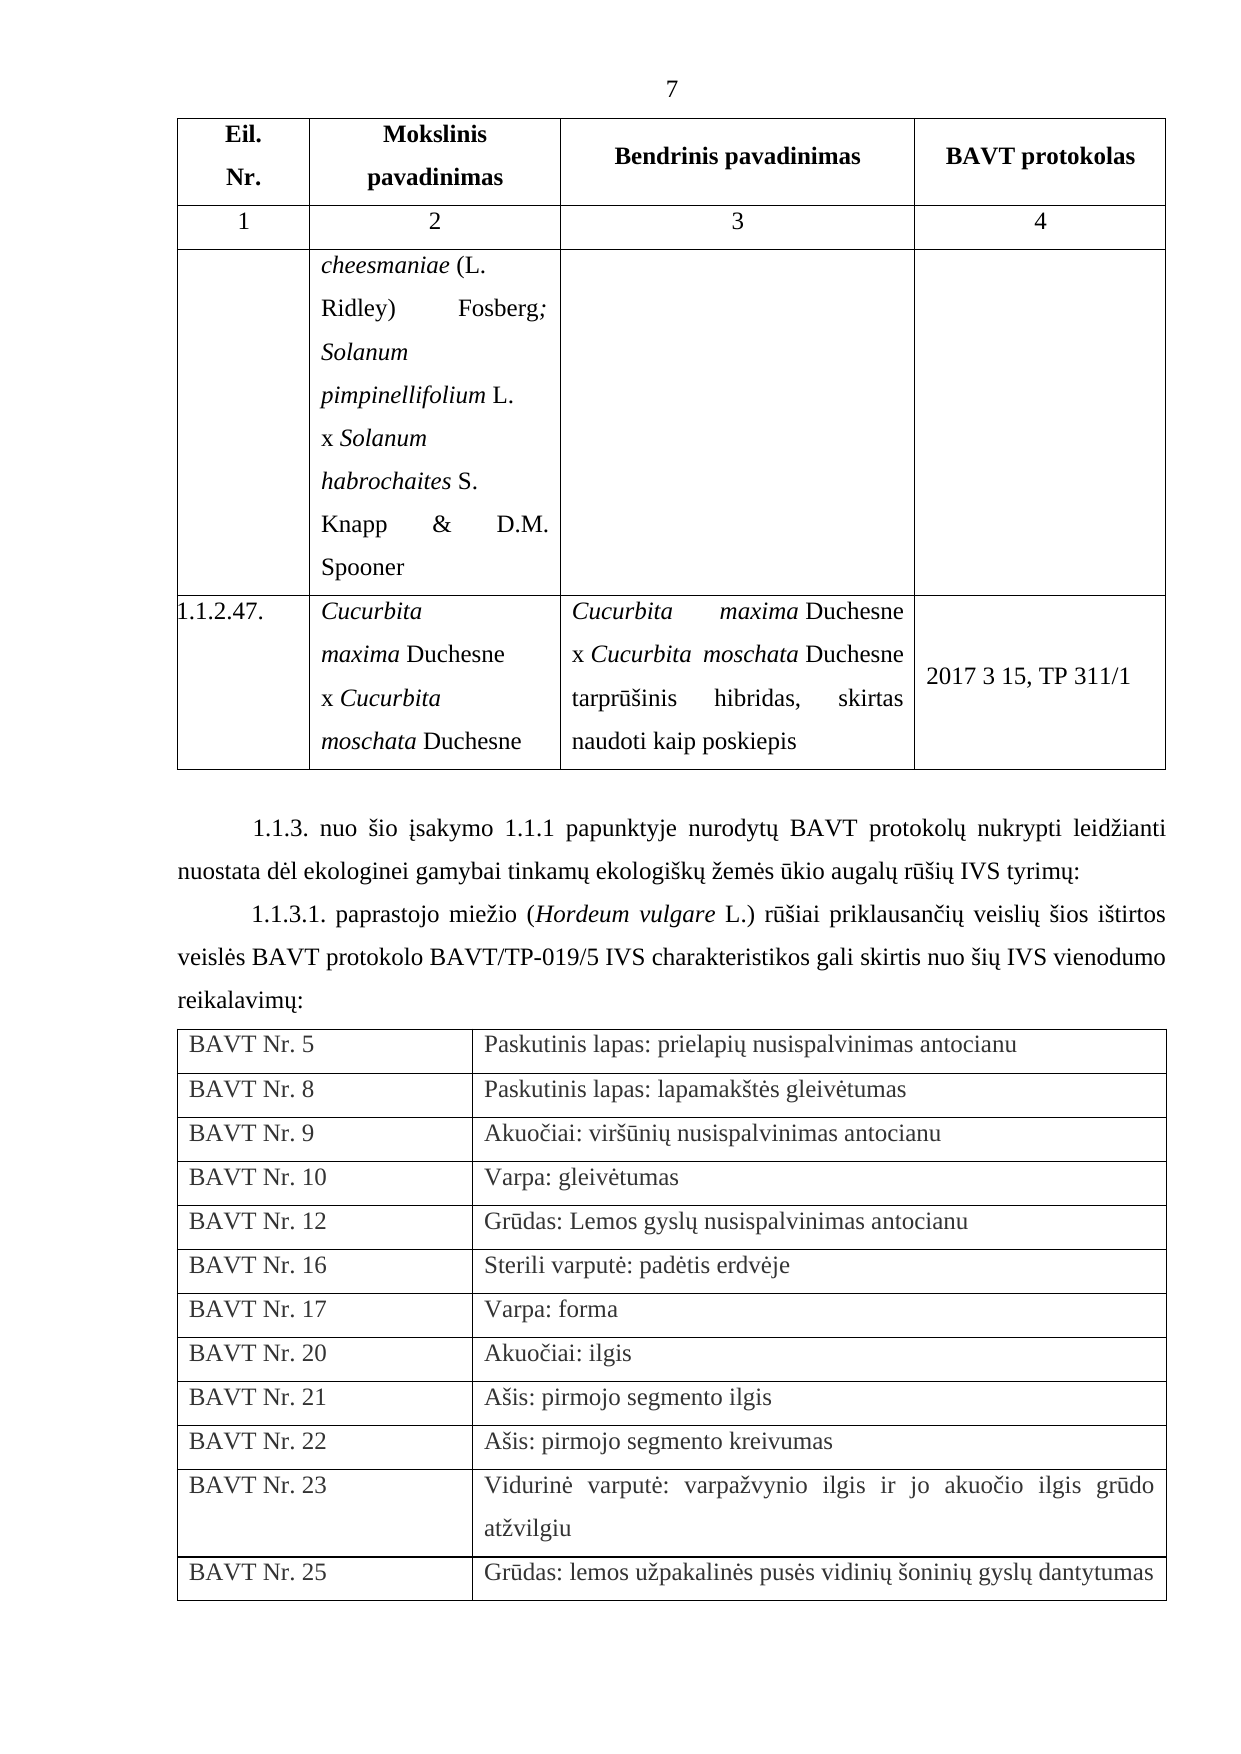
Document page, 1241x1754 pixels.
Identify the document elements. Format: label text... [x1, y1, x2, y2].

table_header Eil. Nr. [178, 119, 309, 205]
table_cell Ašis: pirmojo segmento kreivumas [473, 1426, 1166, 1469]
table_cell 4 [915, 206, 1165, 249]
table_cell 3 [561, 206, 914, 249]
table_cell BAVT Nr. 12 [178, 1206, 472, 1249]
table_header BAVT Nr. 5 [178, 1030, 472, 1073]
table_cell BAVT Nr. 8 [178, 1074, 472, 1117]
table_cell [915, 250, 1165, 595]
table_header BAVT protokolas [915, 119, 1165, 205]
table_header Bendrinis pavadinimas [561, 119, 914, 205]
table_cell [561, 250, 914, 595]
table_header Paskutinis lapas: prielapių nusispalvinimas antocianu [473, 1030, 1166, 1073]
table_cell 1.1.2.47. [178, 596, 309, 769]
table_cell Vidurinė varputė: varpažvynio ilgis ir jo akuočio ilgis grūdo atžvilgiu [473, 1470, 1166, 1556]
table_cell Cucurbita maxima Duchesne x Cucurbita moschata Duchesne tarprūšinis hibridas, skirtas naudoti kaip poskiepis [561, 596, 914, 769]
table_cell Grūdas: Lemos gyslų nusispalvinimas antocianu [473, 1206, 1166, 1249]
table_cell BAVT Nr. 25 [178, 1558, 472, 1600]
table_cell Varpa: forma [473, 1294, 1166, 1337]
table_cell Ašis: pirmojo segmento ilgis [473, 1382, 1166, 1425]
table_cell Cucurbita maxima Duchesne x Cucurbita moschata Duchesne [310, 596, 560, 769]
table_cell Akuočiai: ilgis [473, 1338, 1166, 1381]
table_cell BAVT Nr. 16 [178, 1250, 472, 1293]
table_cell BAVT Nr. 20 [178, 1338, 472, 1381]
table_cell Varpa: gleivėtumas [473, 1162, 1166, 1205]
table_cell BAVT Nr. 10 [178, 1162, 472, 1205]
table_cell Paskutinis lapas: lapamakštės gleivėtumas [473, 1074, 1166, 1117]
text 1.1.3. nuo šio įsakymo 1.1.1 papunktyje nurodytų BAVT protokolų nukrypti leidžianti nuostata dėl ekologinei gamybai tinkamų ekologiškų žemės ūkio augalų rūšių IVS tyrimų: [177, 813, 1167, 885]
table_cell BAVT Nr. 9 [178, 1118, 472, 1161]
table_cell 2 [310, 206, 560, 249]
table_cell cheesmaniae (L. Ridley) Fosberg; Solanum pimpinellifolium L. x Solanum habrochaites S. Knapp & D.M. Spooner [310, 250, 560, 595]
table_cell BAVT Nr. 17 [178, 1294, 472, 1337]
table_cell [178, 250, 309, 595]
table_cell BAVT Nr. 22 [178, 1426, 472, 1469]
text 1.1.3.1. paprastojo miežio (Hordeum vulgare L.) rūšiai priklausančių veislių šios ištirtos veislės BAVT protokolo BAVT/TP-019/5 IVS charakteristikos gali skirtis nuo šių IVS vienodumo reikalavimų: [177, 899, 1167, 1014]
table_cell BAVT Nr. 21 [178, 1382, 472, 1425]
table_cell 2017 3 15, TP 311/1 [915, 596, 1165, 769]
table_cell Sterili varputė: padėtis erdvėje [473, 1250, 1166, 1293]
table_cell Akuočiai: viršūnių nusispalvinimas antocianu [473, 1118, 1166, 1161]
table_cell BAVT Nr. 23 [178, 1470, 472, 1556]
table_header Mokslinis pavadinimas [310, 119, 560, 205]
table_cell Grūdas: lemos užpakalinės pusės vidinių šoninių gyslų dantytumas [473, 1558, 1166, 1600]
table_cell 1 [178, 206, 309, 249]
